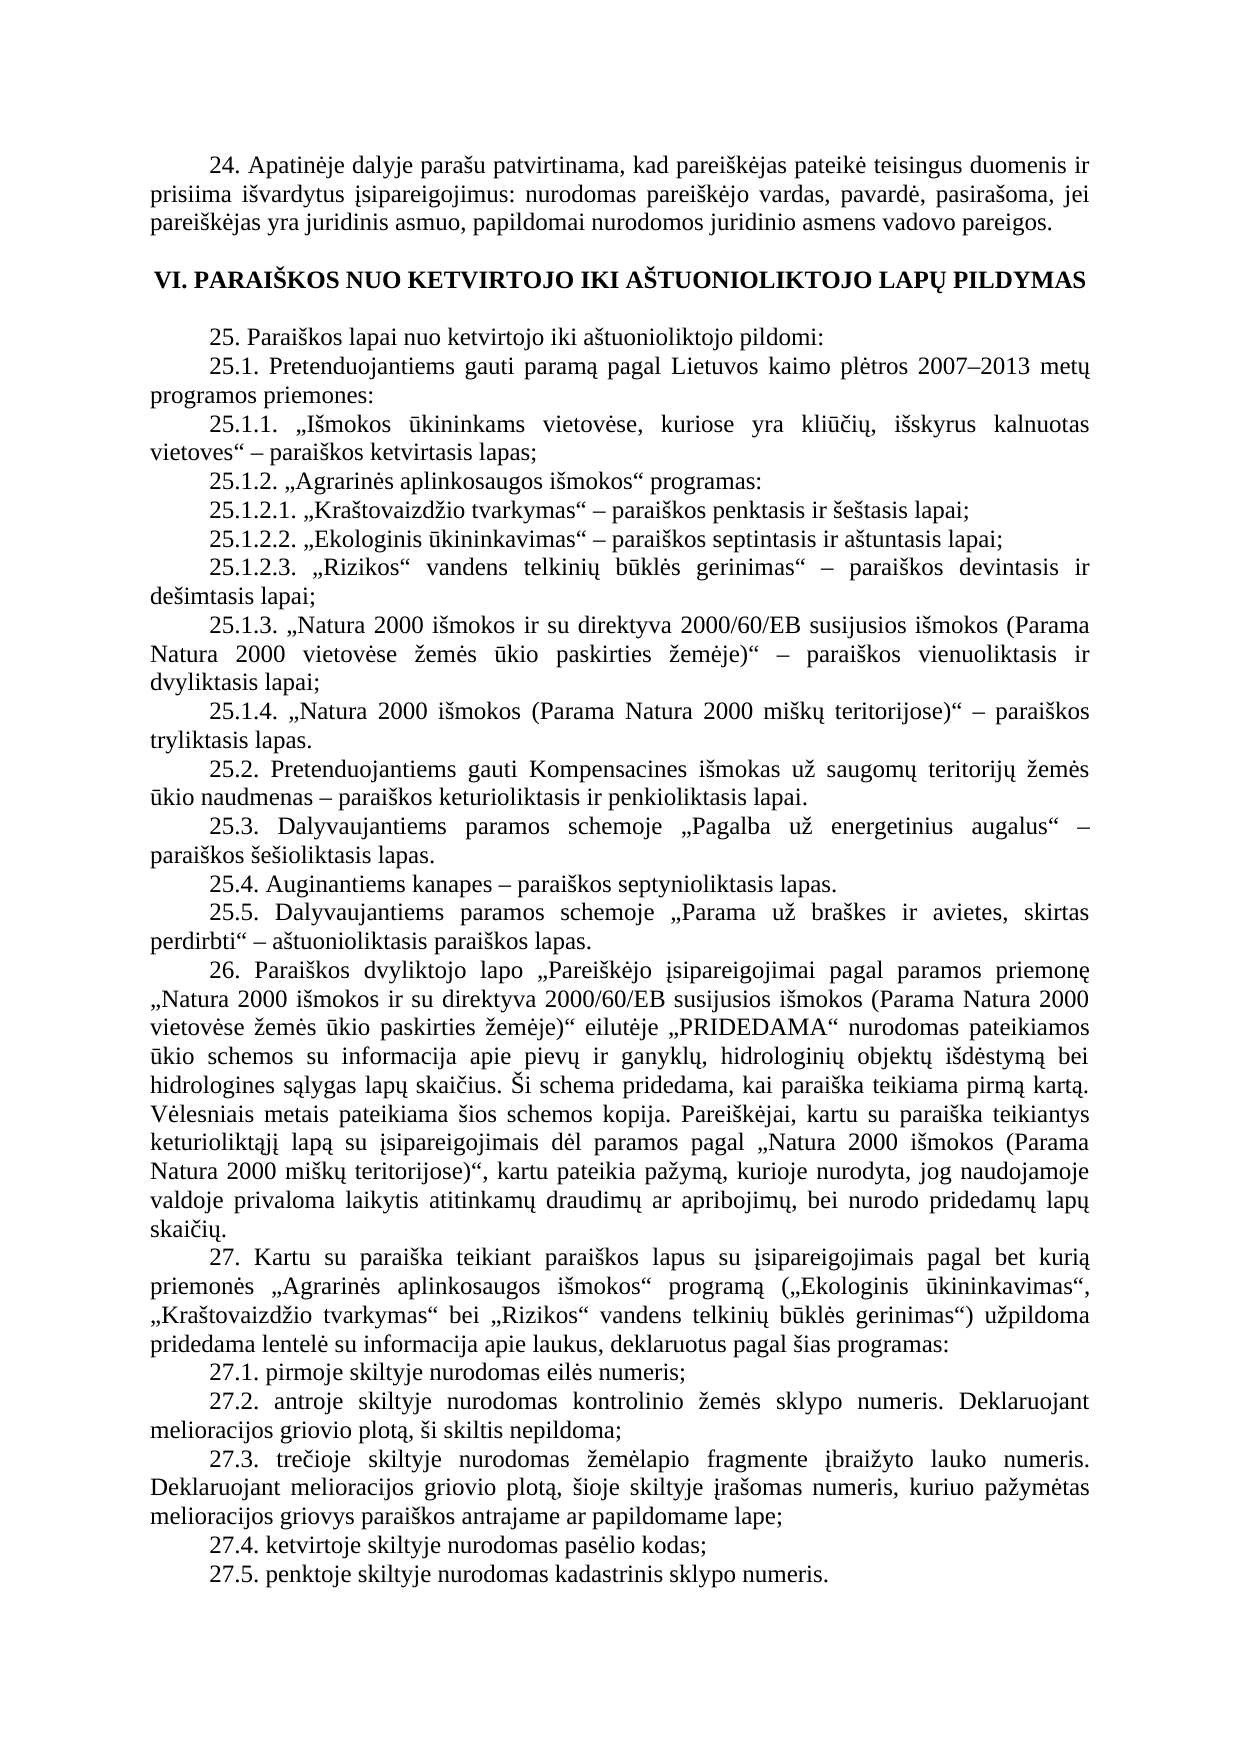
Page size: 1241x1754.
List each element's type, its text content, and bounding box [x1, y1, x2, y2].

text 25.1.2. „Agrarinės aplinkosaugos išmokos“ programas: [150, 466, 1091, 495]
text 25.5. Dalyvaujantiems paramos schemoje „Parama už braškes ir avietes, skirtas perdirbti“ – aštuonioliktasis paraiškos lapas. [150, 897, 1091, 955]
text 25.1.4. „Natura 2000 išmokos (Parama Natura 2000 miškų teritorijose)“ – paraiškos tryliktasis lapas. [150, 696, 1091, 754]
text 27.3. trečioje skiltyje nurodomas žemėlapio fragmente įbraižyto lauko numeris. Deklaruojant melioracijos griovio plotą, šioje skiltyje įrašomas numeris, kuriuo pažymėtas melioracijos griovys paraiškos antrajame ar papildomame lape; [150, 1444, 1091, 1530]
text 25.4. Auginantiems kanapes – paraiškos septynioliktasis lapas. [150, 869, 1091, 897]
text 24. Apatinėje dalyje parašu patvirtinama, kad pareiškėjas pateikė teisingus duomenis ir prisiima išvardytus įsipareigojimus: nurodomas pareiškėjo vardas, pavardė, pasirašoma, jei pareiškėjas yra juridinis asmuo, papildomai nurodomos juridinio asmens vadovo pareigos. [150, 150, 1091, 236]
text 25.1.2.2. „Ekologinis ūkininkavimas“ – paraiškos septintasis ir aštuntasis lapai; [150, 524, 1091, 552]
text 25.3. Dalyvaujantiems paramos schemoje „Pagalba už energetinius augalus“ – paraiškos šešioliktasis lapas. [150, 811, 1091, 869]
text 25.2. Pretenduojantiems gauti Kompensacines išmokas už saugomų teritorijų žemės ūkio naudmenas – paraiškos keturioliktasis ir penkioliktasis lapai. [150, 754, 1091, 811]
text 25.1.3. „Natura 2000 išmokos ir su direktyva 2000/60/EB susijusios išmokos (Parama Natura 2000 vietovėse žemės ūkio paskirties žemėje)“ – paraiškos vienuoliktasis ir dvyliktasis lapai; [150, 610, 1091, 696]
text 25.1. Pretenduojantiems gauti paramą pagal Lietuvos kaimo plėtros 2007–2013 metų programos priemones: [150, 351, 1091, 409]
text 27.5. penktoje skiltyje nurodomas kadastrinis sklypo numeris. [150, 1559, 1091, 1587]
text 26. Paraiškos dvyliktojo lapo „Pareiškėjo įsipareigojimai pagal paramos priemonę „Natura 2000 išmokos ir su direktyva 2000/60/EB susijusios išmokos (Parama Natura 2000 vietovėse žemės ūkio paskirties žemėje)“ eilutėje „PRIDEDAMA“ nurodomas pateikiamos ūkio schemos su informacija apie pievų ir ganyklų, hidrologinių objektų išdėstymą bei hidrologines sąlygas lapų skaičius. Ši schema pridedama, kai paraiška teikiama pirmą kartą. Vėlesniais metais pateikiama šios schemos kopija. Pareiškėjai, kartu su paraiška teikiantys keturioliktąjį lapą su įsipareigojimais dėl paramos pagal „Natura 2000 išmokos (Parama Natura 2000 miškų teritorijose)“, kartu pateikia pažymą, kurioje nurodyta, jog naudojamoje valdoje privaloma laikytis atitinkamų draudimų ar apribojimų, bei nurodo pridedamų lapų skaičių. [150, 955, 1091, 1242]
text 25.1.2.3. „Rizikos“ vandens telkinių būklės gerinimas“ – paraiškos devintasis ir dešimtasis lapai; [150, 552, 1091, 610]
text 27.4. ketvirtoje skiltyje nurodomas pasėlio kodas; [150, 1530, 1091, 1559]
text 27. Kartu su paraiška teikiant paraiškos lapus su įsipareigojimais pagal bet kurią priemonės „Agrarinės aplinkosaugos išmokos“ programą („Ekologinis ūkininkavimas“, „Kraštovaizdžio tvarkymas“ bei „Rizikos“ vandens telkinių būklės gerinimas“) užpildoma pridedama lentelė su informacija apie laukus, deklaruotus pagal šias programas: [150, 1242, 1091, 1357]
text 27.1. pirmoje skiltyje nurodomas eilės numeris; [150, 1357, 1091, 1386]
text 25. Paraiškos lapai nuo ketvirtojo iki aštuonioliktojo pildomi: [150, 322, 1091, 351]
text 25.1.1. „Išmokos ūkininkams vietovėse, kuriose yra kliūčių, išskyrus kalnuotas vietoves“ – paraiškos ketvirtasis lapas; [150, 409, 1091, 466]
text VI. PARAIŠKOS NUO KETVIRTOJO IKI AŠTUONIOLIKTOJO LAPŲ PILDYMAS [150, 265, 1091, 294]
text 27.2. antroje skiltyje nurodomas kontrolinio žemės sklypo numeris. Deklaruojant melioracijos griovio plotą, ši skiltis nepildoma; [150, 1386, 1091, 1444]
text 25.1.2.1. „Kraštovaizdžio tvarkymas“ – paraiškos penktasis ir šeštasis lapai; [150, 495, 1091, 524]
